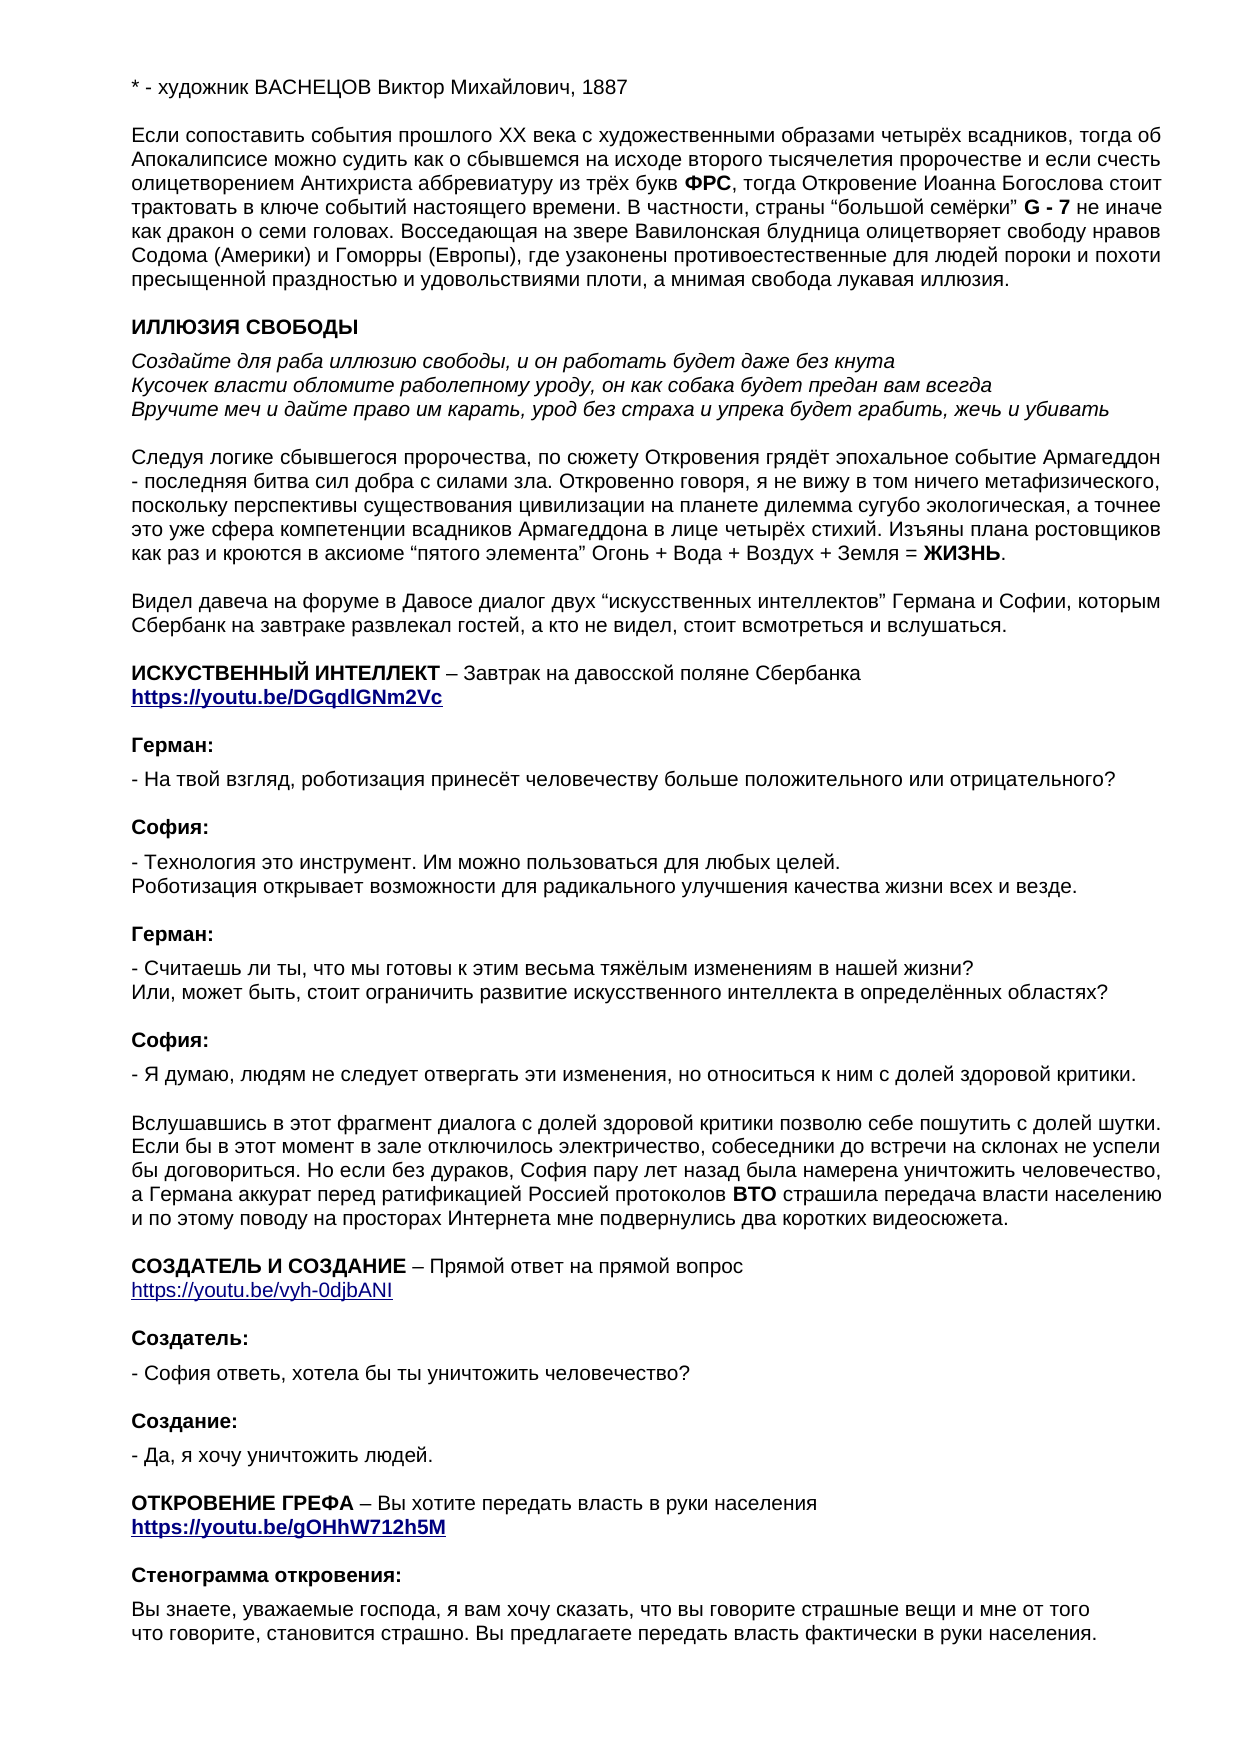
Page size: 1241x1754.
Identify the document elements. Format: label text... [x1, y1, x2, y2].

text ИСКУСТВЕННЫЙ ИНТЕЛЛЕКТ – Завтрак на давосской поляне Сбербанка [131, 661, 1162, 685]
text Создание: [131, 1408, 1162, 1432]
text - Да, я хочу уничтожить людей. [131, 1443, 1162, 1467]
text https://youtu.be/DGqdlGNm2Vc [131, 685, 1162, 709]
text Кусочек власти обломите раболепному уроду, он как собака будет предан вам всегда [131, 373, 1162, 397]
text - Технология это инструмент. Им можно пользоваться для любых целей. [131, 849, 1162, 873]
text что говорите, становится страшно. Вы предлагаете передать власть фактически в руки населения. [131, 1621, 1162, 1645]
text ИЛЛЮЗИЯ СВОБОДЫ [131, 315, 1162, 339]
text https://youtu.be/vyh-0djbANI [131, 1278, 1162, 1302]
text Следуя логике сбывшегося пророчества, по сюжету Откровения грядёт эпохальное событие Армагеддон - последняя битва сил добра с силами зла. Откровенно говоря, я не вижу в том ничего метафизического, поскольку перспективы существования цивилизации на планете дилемма сугубо экологическая, а точнее это уже сфера компетенции всадников Армагеддона в лице четырёх стихий. Изъяны плана ростовщиков как раз и кроются в аксиоме “пятого элемента” Огонь + Вода + Воздух + Земля = ЖИЗНЬ. [131, 445, 1162, 565]
text Вы знаете, уважаемые господа, я вам хочу сказать, что вы говорите страшные вещи и мне от того [131, 1597, 1162, 1621]
text Если сопоставить события прошлого XX века с художественными образами четырёх всадников, тогда об Апокалипсисе можно судить как о сбывшемся на исходе второго тысячелетия пророчестве и если счесть олицетворением Антихриста аббревиатуру из трёх букв ФРС, тогда Откровение Иоанна Богослова стоит трактовать в ключе событий настоящего времени. В частности, страны “большой семёрки” G - 7 не иначе как дракон о семи головах. Восседающая на звере Вавилонская блудница олицетворяет свободу нравов Содома (Америки) и Гоморры (Европы), где узаконены противоестественные для людей пороки и похоти пресыщенной праздностью и удовольствиями плоти, а мнимая свобода лукавая иллюзия. [131, 123, 1162, 291]
text - Считаешь ли ты, что мы готовы к этим весьма тяжёлым изменениям в нашей жизни? [131, 956, 1162, 980]
text София: [131, 1028, 1162, 1052]
text Вслушавшись в этот фрагмент диалога с долей здоровой критики позволю себе пошутить с долей шутки. Если бы в этот момент в зале отключилось электричество, собеседники до встречи на склонах не успели бы договориться. Но если без дураков, София пару лет назад была намерена уничтожить человечество, а Германа аккурат перед ратификацией Россией протоколов ВТО страшила передача власти населению и по этому поводу на просторах Интернета мне подвернулись два коротких видеосюжета. [131, 1110, 1162, 1230]
text Герман: [131, 922, 1162, 946]
text ОТКРОВЕНИЕ ГРЕФА – Вы хотите передать власть в руки населения [131, 1491, 1162, 1515]
text СОЗДАТЕЛЬ И СОЗДАНИЕ – Прямой ответ на прямой вопрос [131, 1254, 1162, 1278]
text * - художник ВАСНЕЦОВ Виктор Михайлович, 1887 [131, 75, 1162, 99]
text София: [131, 815, 1162, 839]
text - На твой взгляд, роботизация принесёт человечеству больше положительного или отрицательного? [131, 767, 1162, 791]
text Вручите меч и дайте право им карать, урод без страха и упрека будет грабить, жечь и убивать [131, 397, 1162, 421]
text Роботизация открывает возможности для радикального улучшения качества жизни всех и везде. [131, 873, 1162, 897]
text Создатель: [131, 1326, 1162, 1350]
text Стенограмма откровения: [131, 1563, 1162, 1587]
text - Я думаю, людям не следует отвергать эти изменения, но относиться к ним с долей здоровой критики. [131, 1062, 1162, 1086]
text Герман: [131, 733, 1162, 757]
text Или, может быть, стоит ограничить развитие искусственного интеллекта в определённых областях? [131, 980, 1162, 1004]
text https://youtu.be/gOHhW712h5M [131, 1515, 1162, 1539]
text Видел давеча на форуме в Давосе диалог двух “искусственных интеллектов” Германа и Софии, которым Сбербанк на завтраке развлекал гостей, а кто не видел, стоит всмотреться и вслушаться. [131, 589, 1162, 637]
text - София ответь, хотела бы ты уничтожить человечество? [131, 1361, 1162, 1384]
text Создайте для раба иллюзию свободы, и он работать будет даже без кнута [131, 349, 1162, 373]
